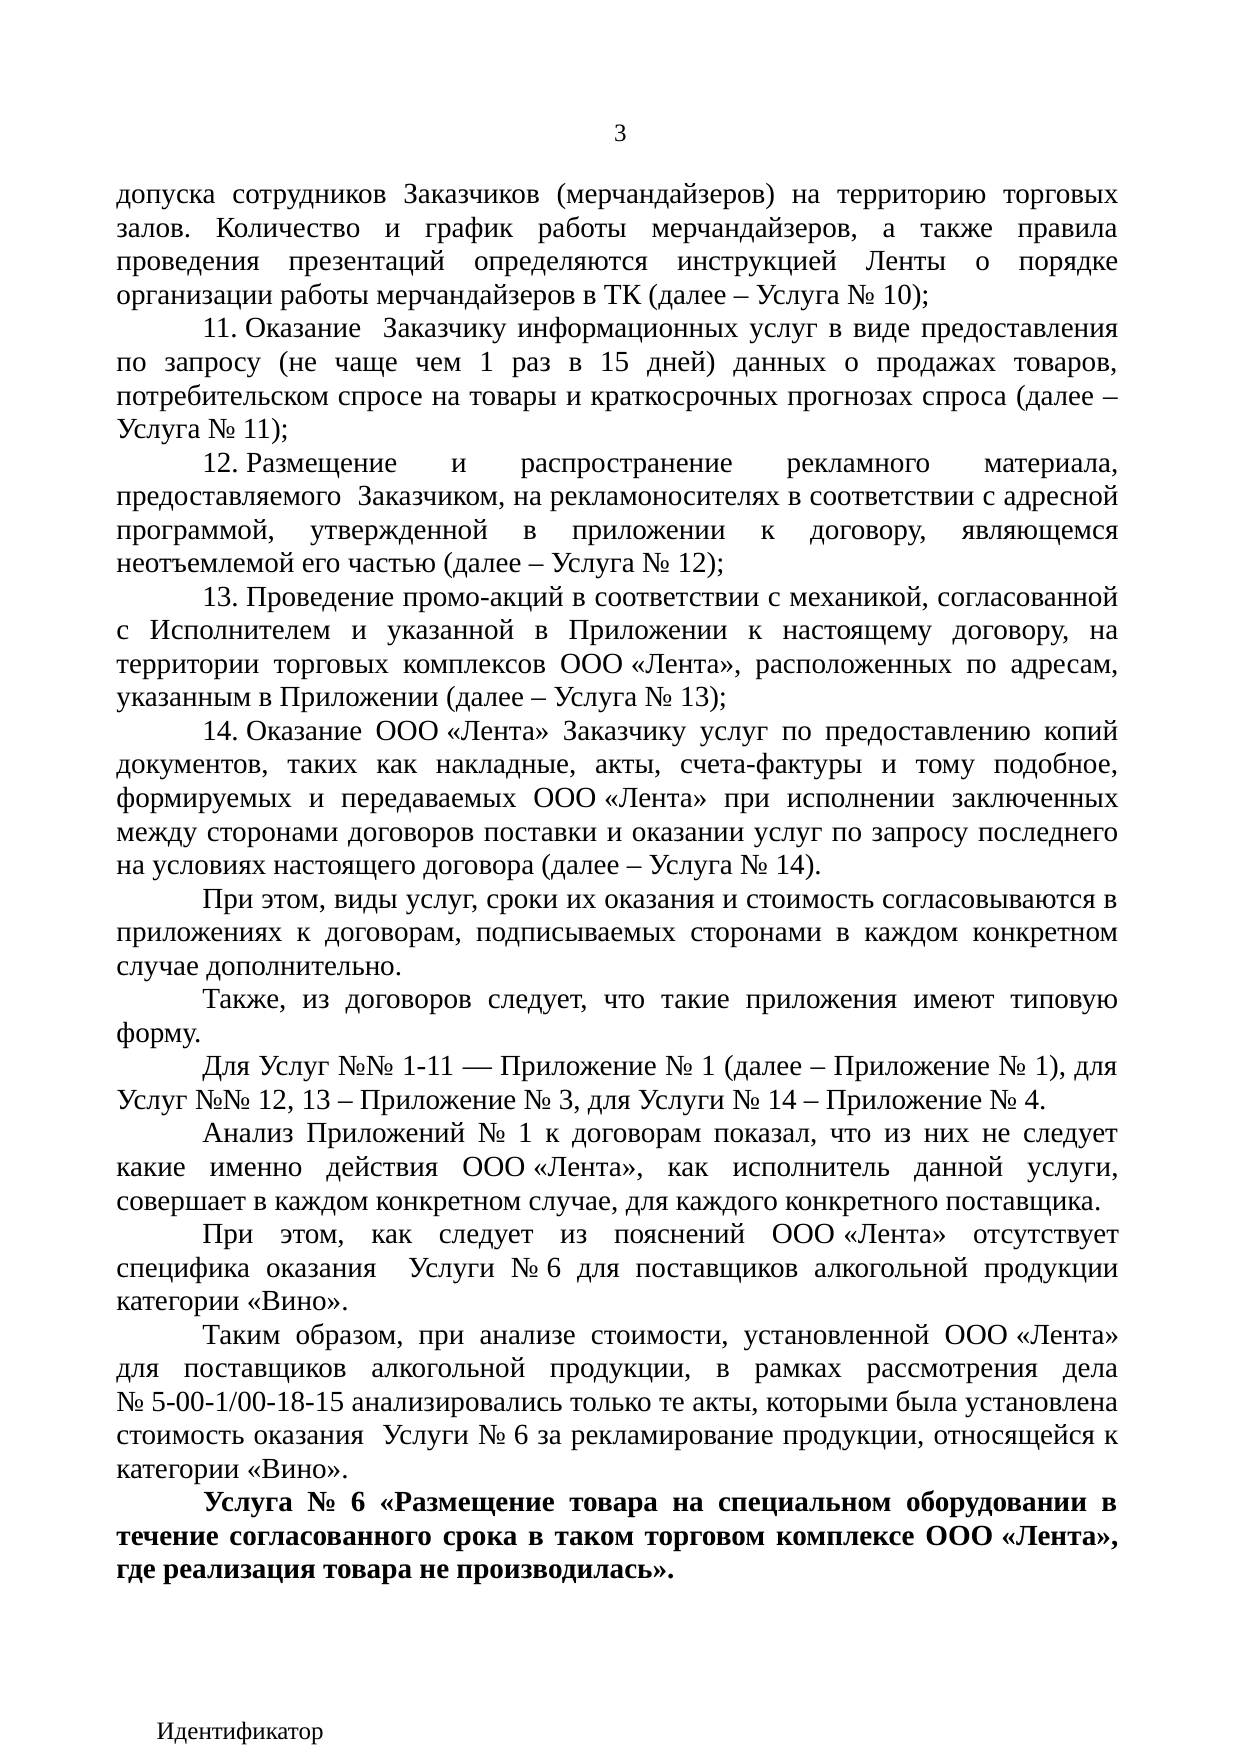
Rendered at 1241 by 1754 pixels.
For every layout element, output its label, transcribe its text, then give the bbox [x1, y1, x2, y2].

text 11. Оказание Заказчику информационных услуг в виде предоставления по запросу (не чаще чем 1 раз в 15 дней) данных о продажах товаров, потребительском спросе на товары и краткосрочных прогнозах спроса (далее – Услуга № 11); [116, 311, 1119, 445]
text При этом, как следует из пояснений ООО «Лента» отсутствует специфика оказания Услуги № 6 для поставщиков алкогольной продукции категории «Вино». [116, 1216, 1119, 1317]
text Услуга № 6 «Размещение товара на специальном оборудовании в течение согласованного срока в таком торговом комплексе ООО «Лента», где реализация товара не производилась». [116, 1484, 1118, 1585]
text При этом, виды услуг, сроки их оказания и стоимость согласовываются в приложениях к договорам, подписываемых сторонами в каждом конкретном случае дополнительно. [116, 881, 1119, 981]
text 12. Размещение и распространение рекламного материала, предоставляемого Заказчиком, на рекламоносителях в соответствии с адресной программой, утвержденной в приложении к договору, являющемся неотъемлемой его частью (далее – Услуга № 12); [116, 445, 1119, 579]
text Анализ Приложений № 1 к договорам показал, что из них не следует какие именно действия ООО «Лента», как исполнитель данной услуги, совершает в каждом конкретном случае, для каждого конкретного поставщика. [116, 1116, 1119, 1216]
text Также, из договоров следует, что такие приложения имеют типовую форму. [116, 981, 1119, 1048]
text Таким образом, при анализе стоимости, установленной ООО «Лента» для поставщиков алкогольной продукции, в рамках рассмотрения дела № 5-00-1/00-18-15 анализировались только те акты, которыми была установлена стоимость оказания Услуги № 6 за рекламирование продукции, относящейся к категории «Вино». [116, 1317, 1119, 1484]
text 13. Проведение промо-акций в соответствии с механикой, согласованной с Исполнителем и указанной в Приложении к настоящему договору, на территории торговых комплексов ООО «Лента», расположенных по адресам, указанным в Приложении (далее – Услуга № 13); [116, 579, 1119, 713]
text 14. Оказание ООО «Лента» Заказчику услуг по предоставлению копий документов, таких как накладные, акты, счета-фактуры и тому подобное, формируемых и передаваемых ООО «Лента» при исполнении заключенных между сторонами договоров поставки и оказании услуг по запросу последнего на условиях настоящего договора (далее – Услуга № 14). [116, 713, 1119, 881]
text допуска сотрудников Заказчиков (мерчандайзеров) на территорию торговых залов. Количество и график работы мерчандайзеров, а также правила проведения презентаций определяются инструкцией Ленты о порядке организации работы мерчандайзеров в ТК (далее – Услуга № 10); [116, 176, 1119, 311]
text Для Услуг №№ 1-11 — Приложение № 1 (далее – Приложение № 1), для Услуг №№ 12, 13 – Приложение № 3, для Услуги № 14 – Приложение № 4. [116, 1048, 1119, 1116]
